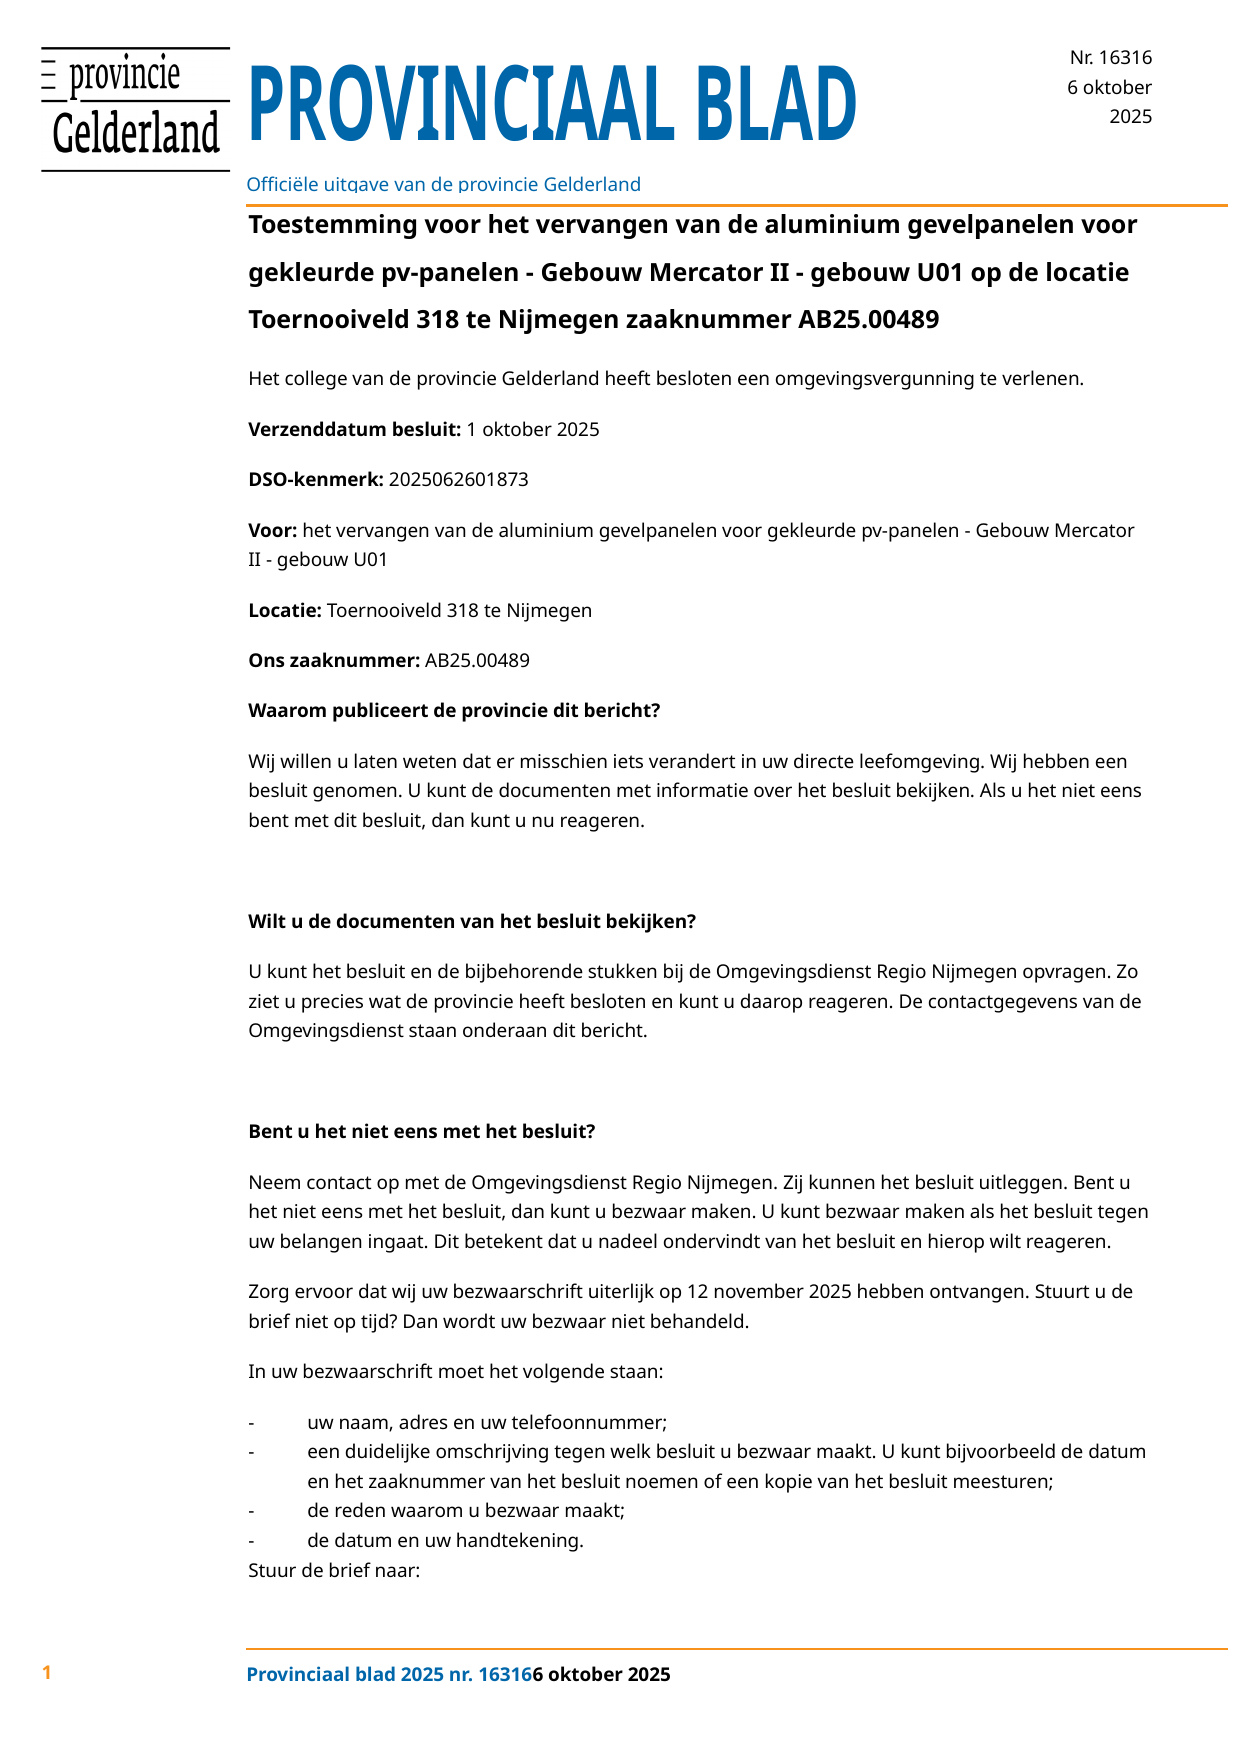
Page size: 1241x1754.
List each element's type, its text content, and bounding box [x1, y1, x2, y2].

text Bent u het niet eens met het besluit? [248, 1118, 1152, 1144]
text In uw bezwaarschrift moet het volgende staan: [248, 1358, 1152, 1384]
text Ons zaaknummer: AB25.00489 [248, 647, 1152, 673]
text Wilt u de documenten van het besluit bekijken? [248, 908, 1152, 934]
text Verzenddatum besluit: 1 oktober 2025 [248, 416, 1152, 442]
list een duidelijke omschrijving tegen welk besluit u bezwaar maakt. U kunt bijvoorbeeld de datum en het zaaknummer van het besluit noemen of een kopie van het besluit meesturen; [248, 1438, 1152, 1494]
list de datum en uw handtekening. [248, 1527, 1152, 1553]
list uw naam, adres en uw telefoonnummer; [248, 1409, 1152, 1434]
text Het college van de provincie Gelderland heeft besloten een omgevingsvergunning te verlenen. [248, 366, 1152, 391]
text Voor: het vervangen van de aluminium gevelpanelen voor gekleurde pv-panelen - Gebouw Mercator II - gebouw U01 [248, 517, 1152, 572]
text Neem contact op met de Omgevingsdienst Regio Nijmegen. Zij kunnen het besluit uitleggen. Bent u het niet eens met het besluit, dan kunt u bezwaar maken. U kunt bezwaar maken als het besluit tegen uw belangen ingaat. Dit betekent dat u nadeel ondervindt van het besluit en hierop wilt reageren. [248, 1169, 1152, 1254]
text Locatie: Toernooiveld 318 te Nijmegen [248, 597, 1152, 622]
text U kunt het besluit en de bijbehorende stukken bij de Omgevingsdienst Regio Nijmegen opvragen. Zo ziet u precies wat de provincie heeft besloten en kunt u daarop reageren. De contactgegevens van de Omgevingsdienst staan onderaan dit bericht. [248, 958, 1152, 1043]
picture [41, 47, 231, 172]
text Wij willen u laten weten dat er misschien iets verandert in uw directe leefomgeving. Wij hebben een besluit genomen. U kunt de documenten met informatie over het besluit bekijken. Als u het niet eens bent met dit besluit, dan kunt u nu reageren. [248, 748, 1152, 833]
list de reden waarom u bezwaar maakt; [248, 1498, 1152, 1523]
text Zorg ervoor dat wij uw bezwaarschrift uiterlijk op 12 november 2025 hebben ontvangen. Stuurt u de brief niet op tijd? Dan wordt uw bezwaar niet behandeld. [248, 1278, 1152, 1334]
text Toestemming voor het vervangen van de aluminium gevelpanelen voor gekleurde pv-panelen - Gebouw Mercator II - gebouw U01 op de locatie Toernooiveld 318 te Nijmegen zaaknummer AB25.00489 [248, 207, 1152, 336]
text Stuur de brief naar: [248, 1557, 1152, 1582]
text DSO-kenmerk: 2025062601873 [248, 466, 1152, 492]
text Waarom publiceert de provincie dit bericht? [248, 698, 1152, 723]
